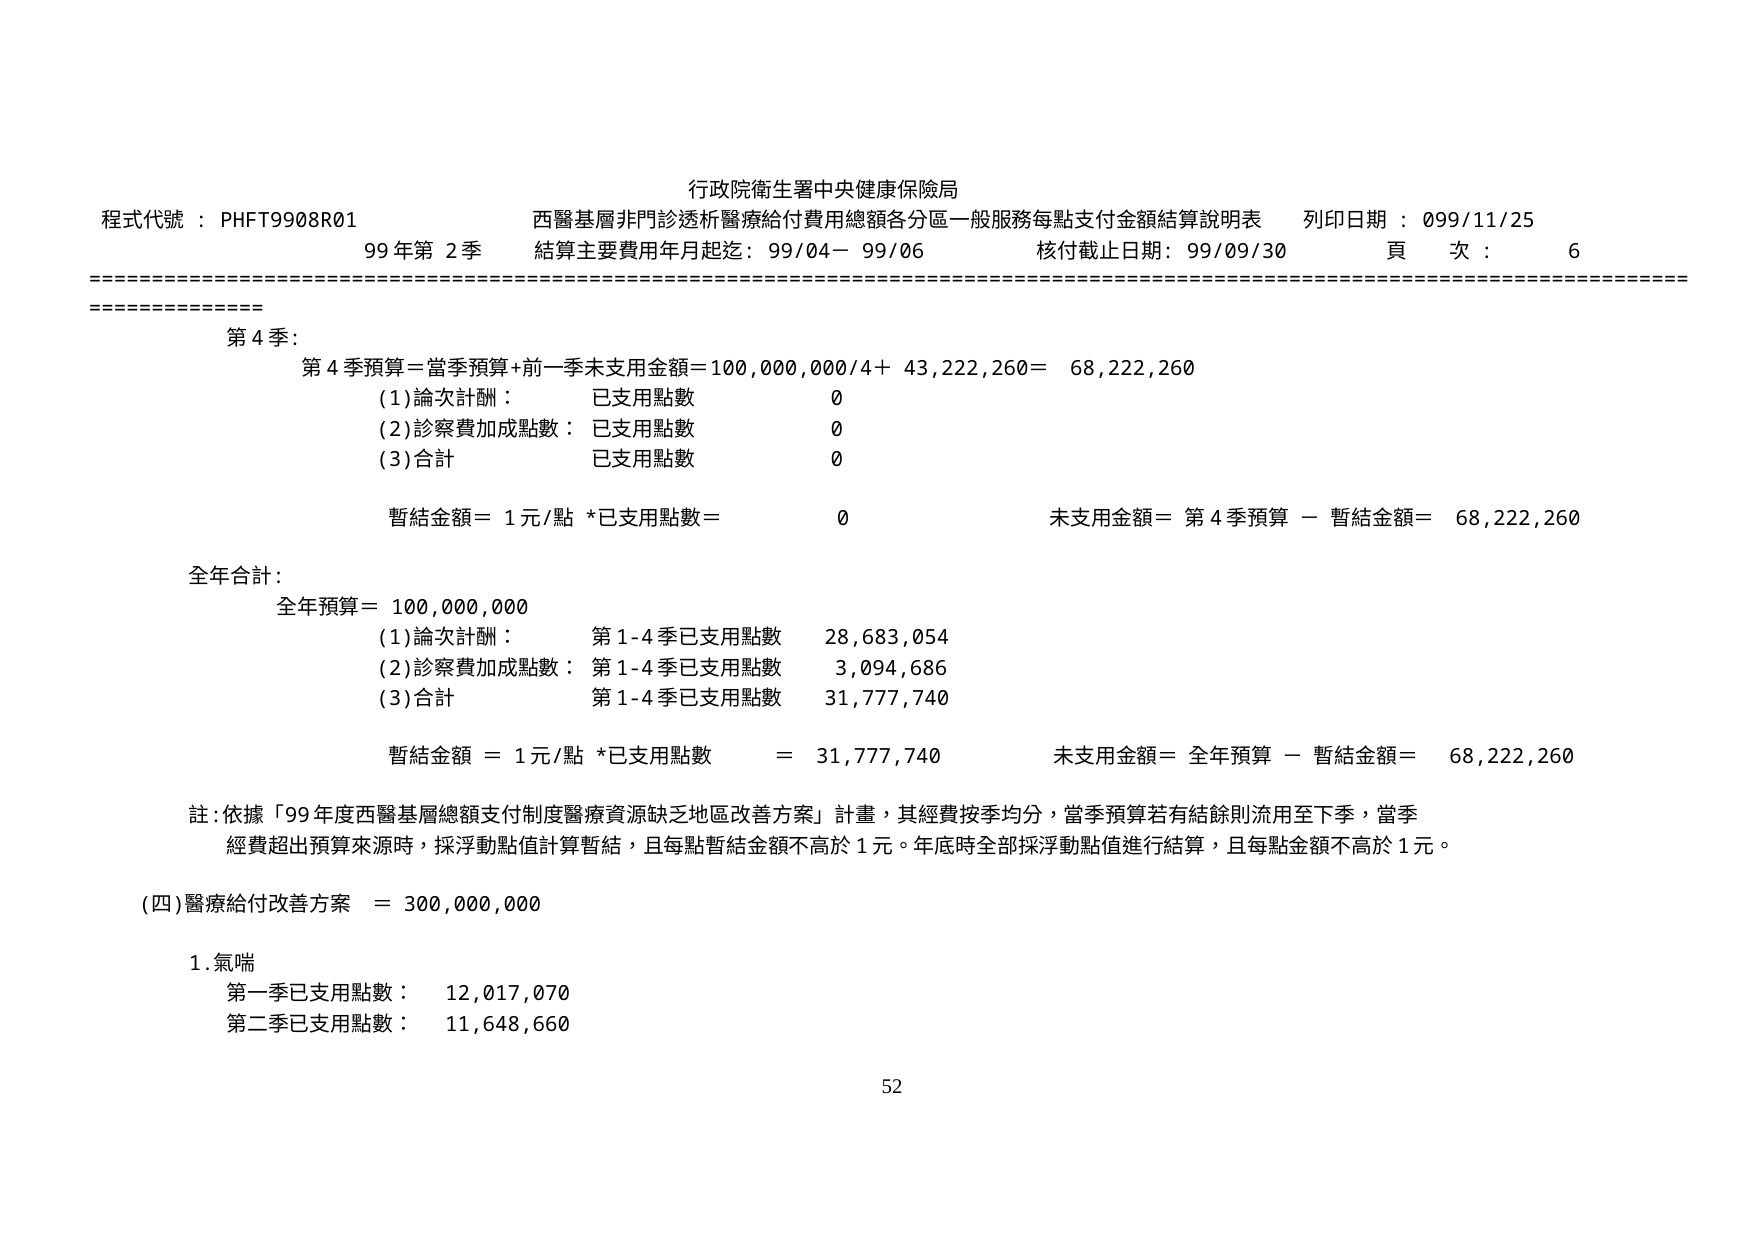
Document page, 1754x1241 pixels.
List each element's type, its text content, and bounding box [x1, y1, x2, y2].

text 經費超出預算來源時，採浮動點值計算暫結，且每點暫結金額不高於1元。年底時全部採浮動點值進行結算，且每點金額不高於1元。 [89, 829, 1695, 859]
text 第二季已支用點數： 11,648,660 [89, 1007, 1695, 1037]
text 第4季預算＝當季預算+前一季未支用金額＝100,000,000/4＋ 43,222,260＝ 68,222,260 [89, 351, 1695, 382]
text (3)合計 已支用點數 0 [89, 442, 1695, 473]
text (2)診察費加成點數： 第1-4季已支用點數 3,094,686 [89, 651, 1695, 681]
text 全年合計: [89, 560, 1695, 590]
text 第4季: [89, 321, 1695, 351]
text 行政院衛生署中央健康保險局 [89, 173, 1695, 203]
text 暫結金額＝ 1元/點 *已支用點數＝ 0 未支用金額＝ 第4季預算 － 暫結金額＝ 68,222,260 [89, 501, 1695, 531]
text (3)合計 第1-4季已支用點數 31,777,740 [89, 681, 1695, 711]
text 全年預算＝ 100,000,000 [89, 590, 1695, 620]
text (2)診察費加成點數： 已支用點數 0 [89, 412, 1695, 442]
text (1)論次計酬： 已支用點數 0 [89, 382, 1695, 412]
text 99年第 2季 結算主要費用年月起迄: 99/04－ 99/06 核付截止日期: 99/09/30 頁 次 : 6 [89, 234, 1695, 264]
text 1.氣喘 [89, 946, 1695, 977]
text ============================================================================================================================================== [89, 264, 1695, 321]
text (1)論次計酬： 第1-4季已支用點數 28,683,054 [89, 620, 1695, 651]
text (四)醫療給付改善方案 ＝ 300,000,000 [89, 888, 1695, 918]
text 程式代號 : PHFT9908R01 西醫基層非門診透析醫療給付費用總額各分區一般服務每點支付金額結算說明表 列印日期 : 099/11/25 [89, 203, 1695, 234]
text 暫結金額 ＝ 1元/點 *已支用點數 ＝ 31,777,740 未支用金額＝ 全年預算 － 暫結金額＝ 68,222,260 [89, 740, 1695, 770]
text 註:依據「99年度西醫基層總額支付制度醫療資源缺乏地區改善方案」計畫，其經費按季均分，當季預算若有結餘則流用至下季，當季 [89, 798, 1695, 829]
text 第一季已支用點數： 12,017,070 [89, 977, 1695, 1007]
